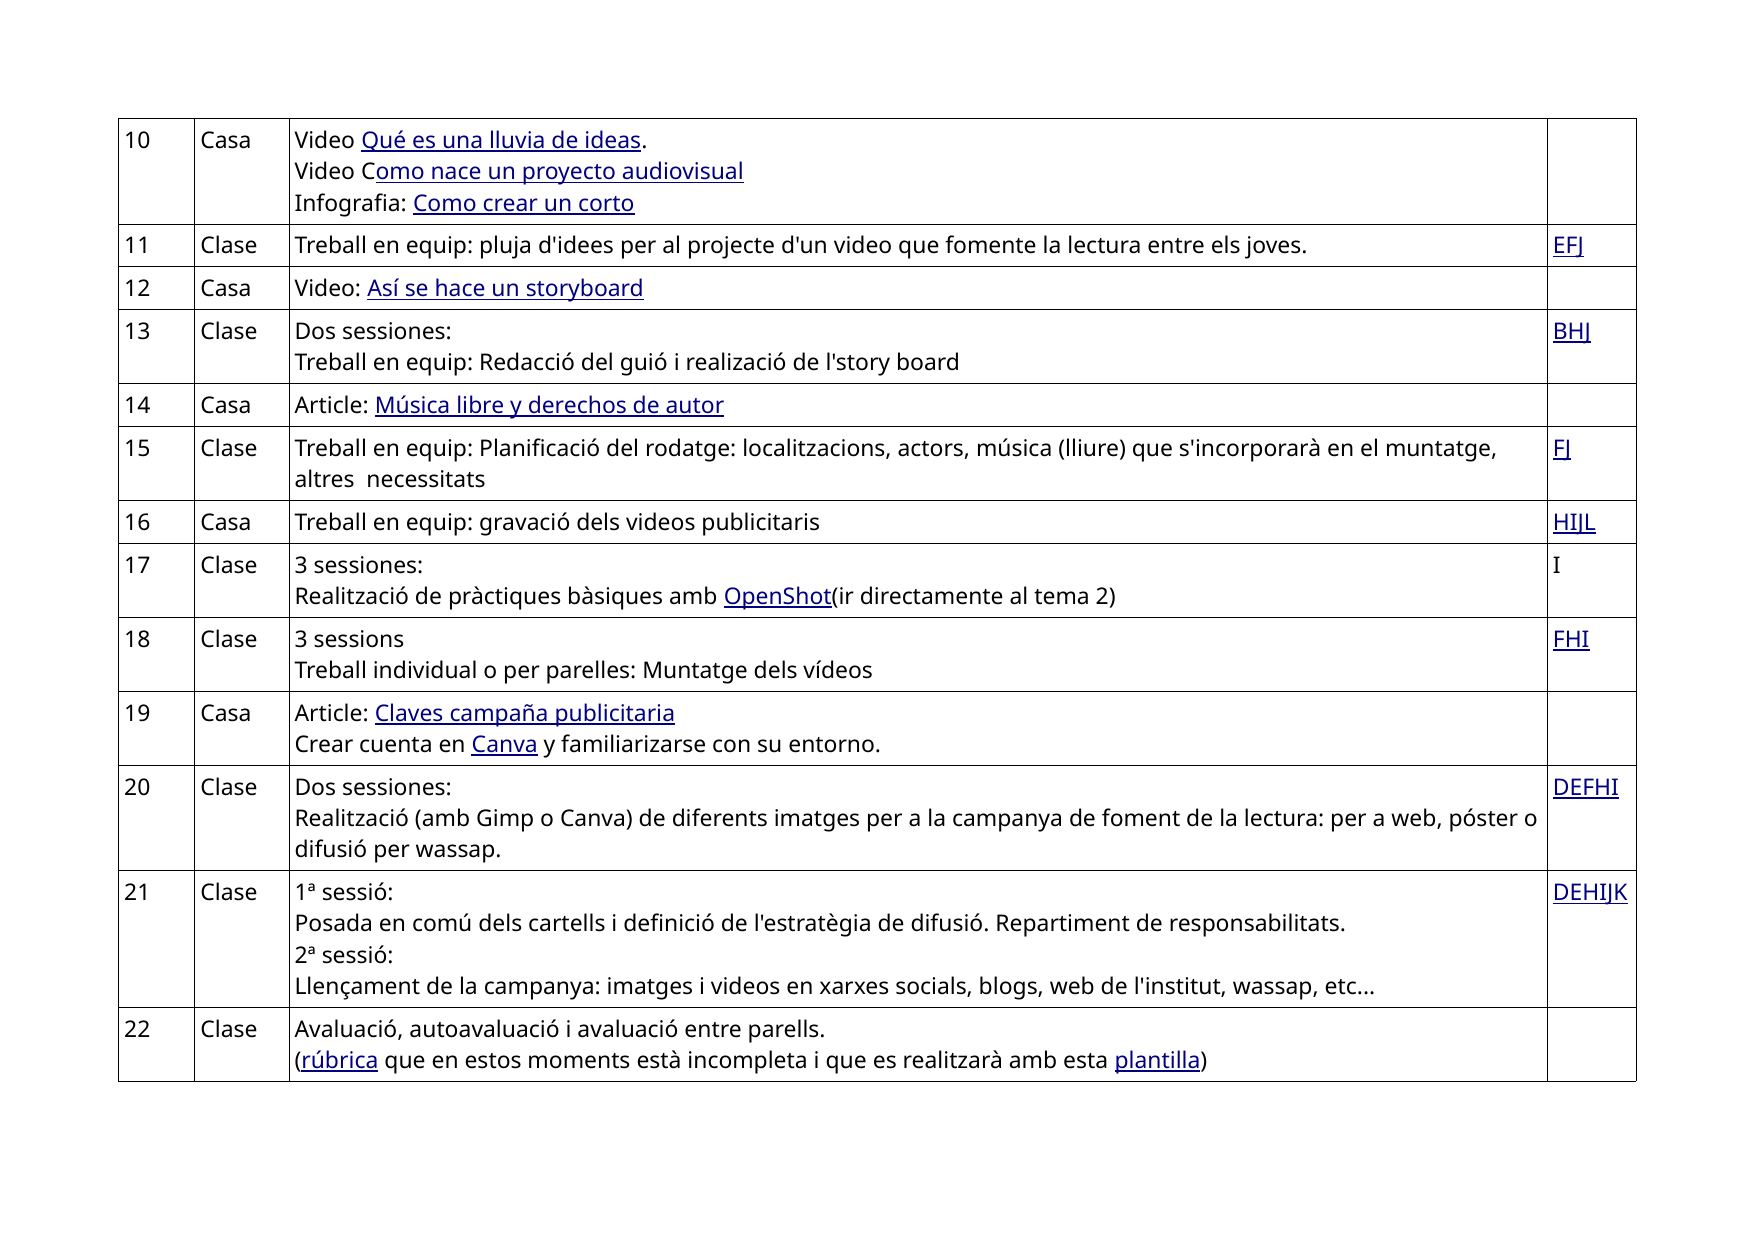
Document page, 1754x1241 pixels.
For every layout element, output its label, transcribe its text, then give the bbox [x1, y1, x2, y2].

table_cell Clase [195, 225, 289, 266]
table_cell Dos sessiones: Treball en equip: Redacció del guió i realizació de l'story board [290, 310, 1547, 383]
table_cell Casa [195, 692, 289, 765]
table_cell 15 [119, 427, 194, 500]
table_cell Dos sessiones: Realització (amb Gimp o Canva) de diferents imatges per a la campanya de foment de la lectura: per a web, póster o difusió per wassap. [290, 766, 1547, 870]
table_cell Article: Música libre y derechos de autor [290, 384, 1547, 426]
table_cell BHJ [1548, 310, 1636, 383]
table_cell Casa [195, 501, 289, 543]
table_cell Video: Así se hace un storyboard [290, 267, 1547, 309]
table_cell Video Qué es una lluvia de ideas. Video Como nace un proyecto audiovisual Infografia: Como crear un corto [290, 119, 1547, 223]
table_cell Clase [195, 766, 289, 870]
table_cell [1548, 267, 1636, 309]
table_cell DEFHI [1548, 766, 1636, 870]
table_cell 17 [119, 544, 194, 617]
table_cell 13 [119, 310, 194, 383]
table_cell [1548, 119, 1636, 223]
table_cell Casa [195, 384, 289, 426]
table_cell Treball en equip: Planificació del rodatge: localitzacions, actors, música (lliure) que s'incorporarà en el muntatge, altres necessitats [290, 427, 1547, 500]
table_cell FJ [1548, 427, 1636, 500]
table_cell 3 sessions Treball individual o per parelles: Muntatge dels vídeos [290, 618, 1547, 691]
table_cell FHI [1548, 618, 1636, 691]
table_cell 22 [119, 1008, 194, 1081]
table_cell 16 [119, 501, 194, 543]
table_cell [1548, 384, 1636, 426]
table_cell Article: Claves campaña publicitaria Crear cuenta en Canva y familiarizarse con su entorno. [290, 692, 1547, 765]
table_cell [1548, 692, 1636, 765]
table_cell DEHIJK [1548, 871, 1636, 1007]
table_cell HIJL [1548, 501, 1636, 543]
table_cell 19 [119, 692, 194, 765]
table_cell Avaluació, autoavaluació i avaluació entre parells. (rúbrica que en estos moments està incompleta i que es realitzarà amb esta plantilla) [290, 1008, 1547, 1081]
table_cell 10 [119, 119, 194, 223]
table_cell [1548, 1008, 1636, 1081]
table_cell Clase [195, 427, 289, 500]
table_cell 11 [119, 225, 194, 266]
table_cell Treball en equip: gravació dels videos publicitaris [290, 501, 1547, 543]
table_cell 12 [119, 267, 194, 309]
table_cell 3 sessiones: Realització de pràctiques bàsiques amb OpenShot(ir directamente al tema 2) [290, 544, 1547, 617]
table_cell Clase [195, 544, 289, 617]
table_cell 14 [119, 384, 194, 426]
table_cell 20 [119, 766, 194, 870]
table_cell EFJ [1548, 225, 1636, 266]
table_cell 1ª sessió: Posada en comú dels cartells i definició de l'estratègia de difusió. Repartiment de responsabilitats. 2ª sessió: Llençament de la campanya: imatges i videos en xarxes socials, blogs, web de l'institut, wassap, etc... [290, 871, 1547, 1007]
table_cell Clase [195, 1008, 289, 1081]
table_cell Treball en equip: pluja d'idees per al projecte d'un video que fomente la lectura entre els joves. [290, 225, 1547, 266]
table_cell Casa [195, 267, 289, 309]
table_cell Casa [195, 119, 289, 223]
table_cell 21 [119, 871, 194, 1007]
table_cell Clase [195, 871, 289, 1007]
table_cell 18 [119, 618, 194, 691]
table_cell Clase [195, 618, 289, 691]
table_cell Clase [195, 310, 289, 383]
table_cell I [1548, 544, 1636, 617]
